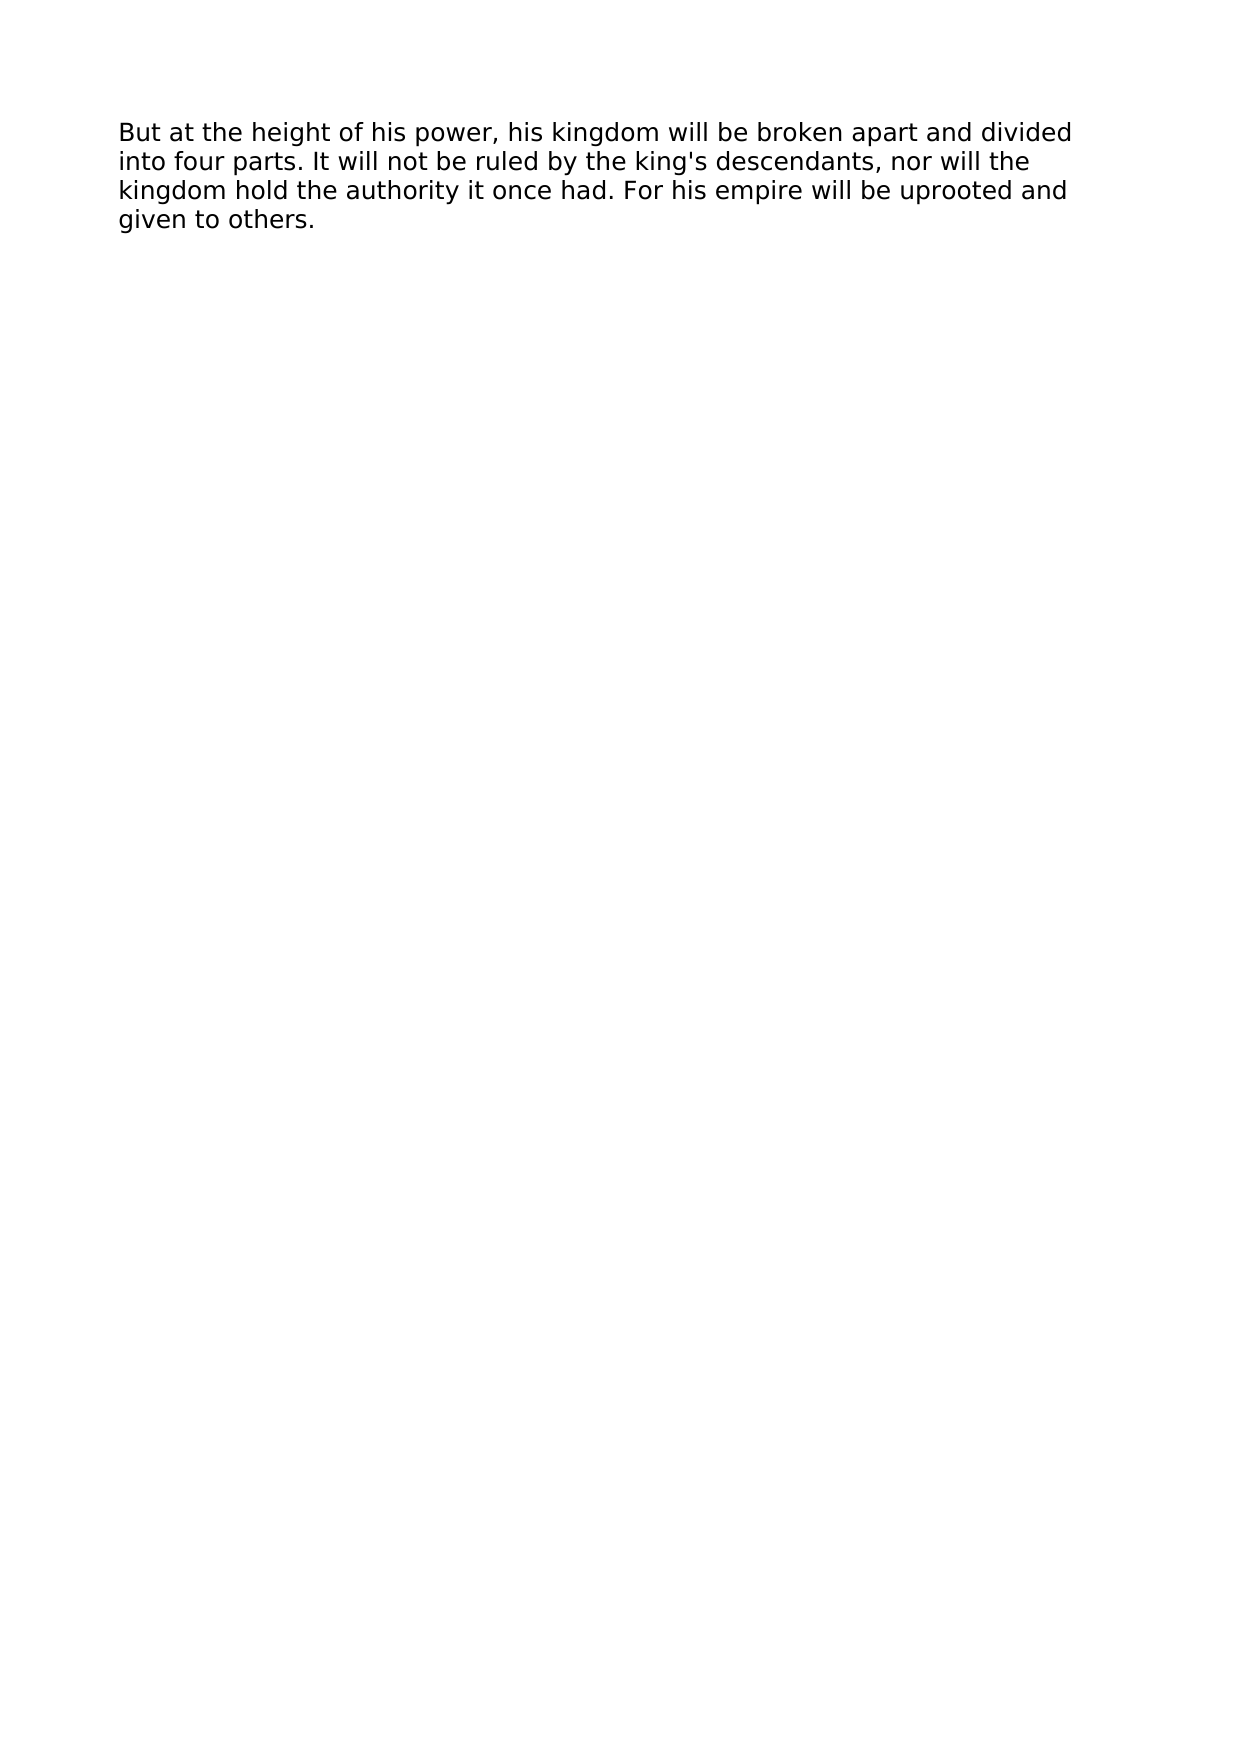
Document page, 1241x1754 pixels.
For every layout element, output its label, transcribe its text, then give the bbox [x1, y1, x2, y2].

text But at the height of his power, his kingdom will be broken apart and divided into four parts. It will not be ruled by the king's descendants, nor will the kingdom hold the authority it once had. For his empire will be uprooted and given to others. [118, 118, 1122, 235]
